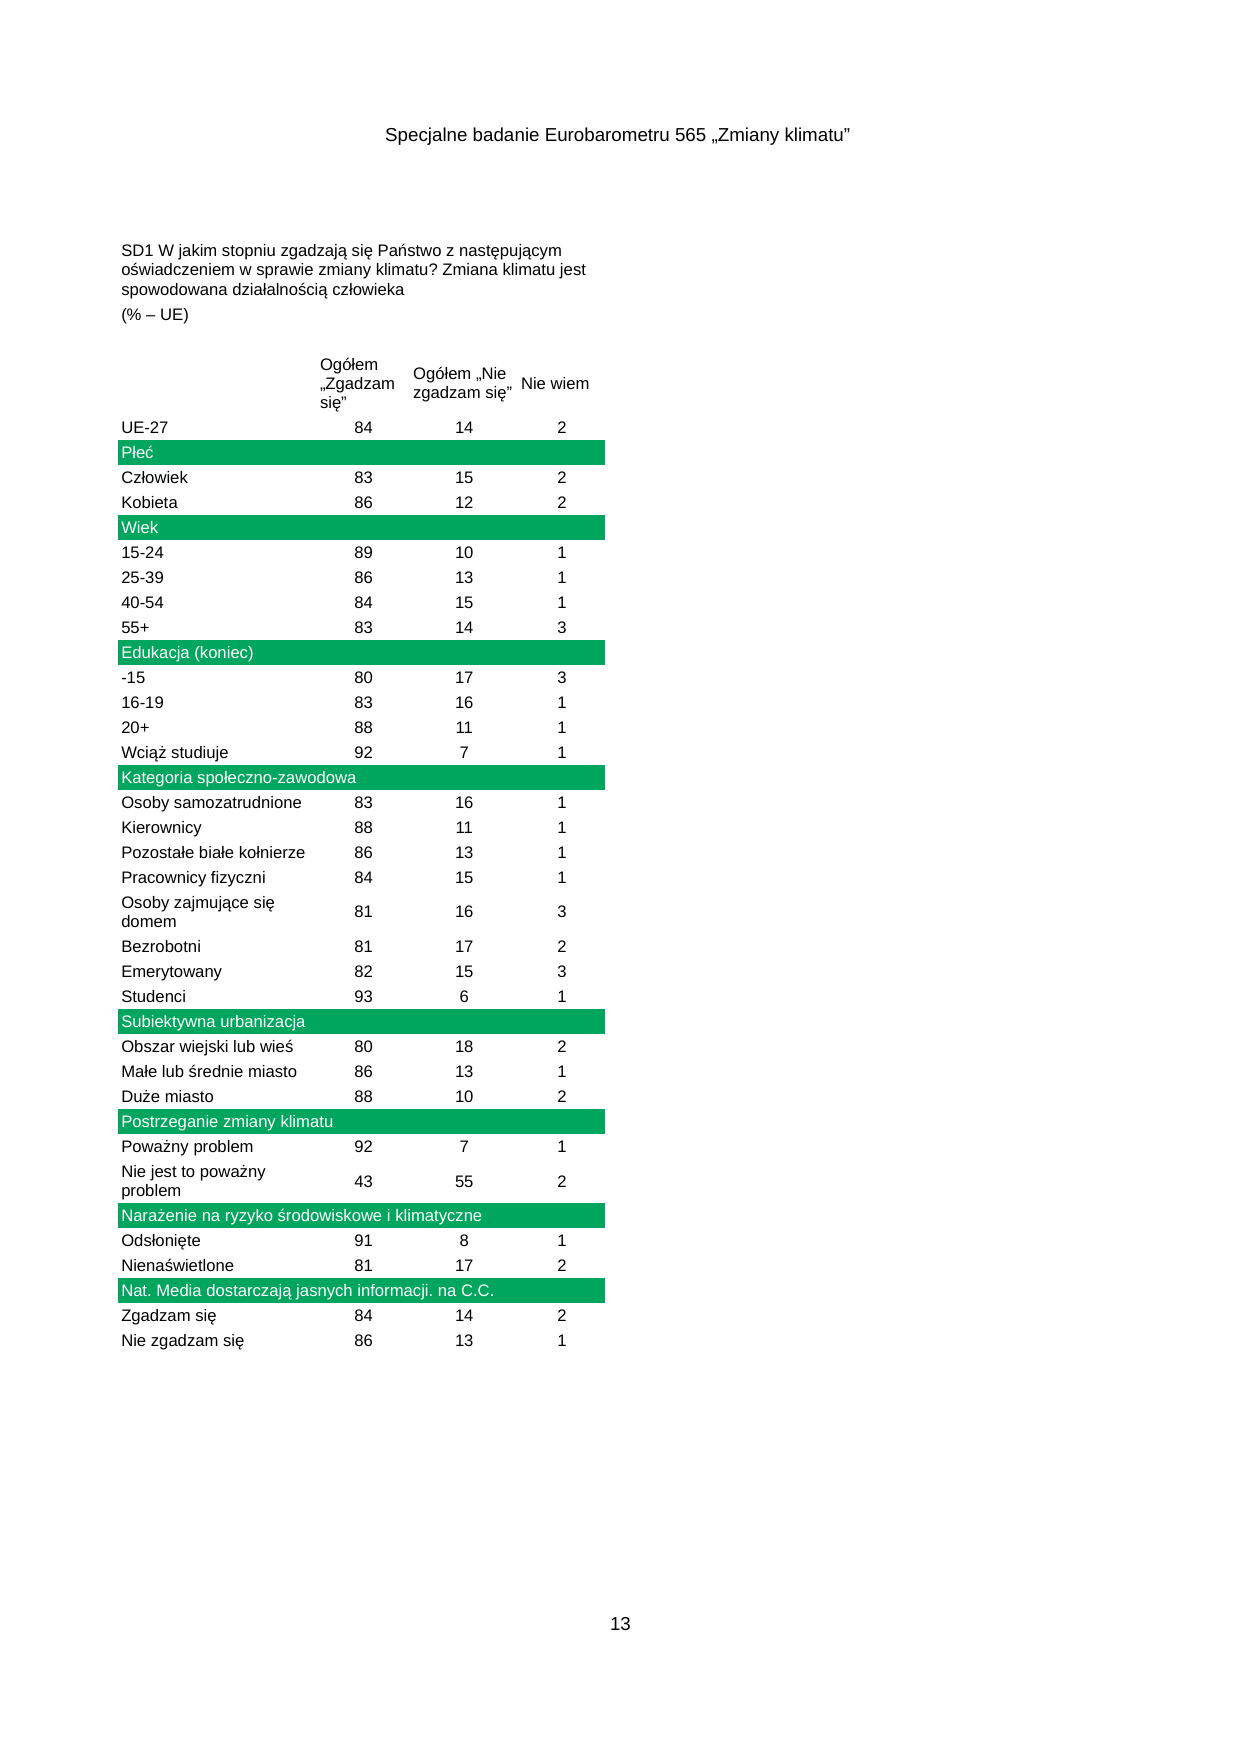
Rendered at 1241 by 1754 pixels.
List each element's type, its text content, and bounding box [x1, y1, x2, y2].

table_cell 84 [317, 415, 410, 440]
table_cell 84 [317, 865, 410, 890]
table_cell 1 [518, 740, 605, 765]
table_cell 3 [518, 890, 605, 934]
table_cell 2 [518, 465, 605, 490]
table_cell 83 [317, 790, 410, 815]
table_cell Nat. Media dostarczają jasnych informacji. na C.C. [118, 1278, 605, 1303]
table_cell 13 [410, 840, 518, 865]
table_cell 14 [410, 415, 518, 440]
table_cell 10 [410, 1084, 518, 1109]
table_cell 1 [518, 815, 605, 840]
table_cell 2 [518, 1303, 605, 1328]
table_cell 80 [317, 1034, 410, 1059]
table_cell 86 [317, 840, 410, 865]
table_cell 10 [410, 540, 518, 565]
table_cell [317, 440, 410, 465]
table_cell 2 [518, 1034, 605, 1059]
table_header SD1 W jakim stopniu zgadzają się Państwo z następującym oświadczeniem w sprawie zmiany klimatu? Zmiana klimatu jest spowodowana działalnością człowieka [118, 238, 605, 301]
table_cell 92 [317, 740, 410, 765]
table_cell 1 [518, 1328, 605, 1353]
table_cell 84 [317, 1303, 410, 1328]
table_cell [410, 515, 518, 540]
table_cell [410, 326, 518, 351]
table_cell Osoby samozatrudnione [118, 790, 317, 815]
table_cell Nie zgadzam się [118, 1328, 317, 1353]
table_cell [317, 301, 410, 326]
table_cell 16 [410, 690, 518, 715]
table_cell 93 [317, 984, 410, 1009]
table_cell 2 [518, 934, 605, 959]
table_cell 7 [410, 740, 518, 765]
table_cell 2 [518, 1253, 605, 1278]
table_cell 12 [410, 490, 518, 515]
table_cell Studenci [118, 984, 317, 1009]
table_cell Osoby zajmujące się domem [118, 890, 317, 934]
table_cell Ogółem „Zgadzam się” [317, 351, 410, 415]
table_cell 17 [410, 1253, 518, 1278]
table_cell 20+ [118, 715, 317, 740]
table_cell Małe lub średnie miasto [118, 1059, 317, 1084]
table_cell Narażenie na ryzyko środowiskowe i klimatyczne [118, 1203, 605, 1228]
table_cell [410, 440, 518, 465]
table_cell 13 [410, 1059, 518, 1084]
table_cell [317, 326, 410, 351]
table_cell UE-27 [118, 415, 317, 440]
table_cell 92 [317, 1134, 410, 1159]
table_cell 80 [317, 665, 410, 690]
table_cell 13 [410, 565, 518, 590]
table_cell [118, 351, 317, 415]
table_cell 1 [518, 565, 605, 590]
table_cell 84 [317, 590, 410, 615]
table_cell 1 [518, 1059, 605, 1084]
table_cell 1 [518, 984, 605, 1009]
table_cell 18 [410, 1034, 518, 1059]
table_cell 2 [518, 1159, 605, 1203]
table_cell 8 [410, 1228, 518, 1253]
table_cell [410, 301, 518, 326]
table_cell 1 [518, 540, 605, 565]
table_cell 3 [518, 959, 605, 984]
table_cell 2 [518, 1084, 605, 1109]
table_cell Nie wiem [518, 351, 605, 415]
table_cell Edukacja (koniec) [118, 640, 605, 665]
table_cell 88 [317, 815, 410, 840]
table_cell 1 [518, 840, 605, 865]
table_cell 1 [518, 590, 605, 615]
table_cell [518, 515, 605, 540]
table_cell 25-39 [118, 565, 317, 590]
table_cell 15 [410, 465, 518, 490]
table_cell 86 [317, 565, 410, 590]
table_cell 1 [518, 1134, 605, 1159]
table_cell 1 [518, 790, 605, 815]
table_cell [118, 326, 317, 351]
table_cell [518, 301, 605, 326]
table_cell 81 [317, 1253, 410, 1278]
table_cell 15-24 [118, 540, 317, 565]
table_cell 16 [410, 790, 518, 815]
table_cell 82 [317, 959, 410, 984]
table_cell 40-54 [118, 590, 317, 615]
table_cell Wciąż studiuje [118, 740, 317, 765]
table_cell 86 [317, 1328, 410, 1353]
table_cell -15 [118, 665, 317, 690]
table_cell Płeć [118, 440, 317, 465]
table_cell 83 [317, 465, 410, 490]
table_cell 7 [410, 1134, 518, 1159]
table_cell Kierownicy [118, 815, 317, 840]
table_cell [317, 515, 410, 540]
table_cell [518, 326, 605, 351]
table_cell 86 [317, 490, 410, 515]
table_cell Obszar wiejski lub wieś [118, 1034, 317, 1059]
table_cell 89 [317, 540, 410, 565]
table_cell Zgadzam się [118, 1303, 317, 1328]
table_cell Poważny problem [118, 1134, 317, 1159]
table_cell 88 [317, 1084, 410, 1109]
table_cell 55 [410, 1159, 518, 1203]
table_cell 15 [410, 590, 518, 615]
table_cell 1 [518, 1228, 605, 1253]
table_cell Postrzeganie zmiany klimatu [118, 1109, 605, 1134]
table_cell Emerytowany [118, 959, 317, 984]
table_cell 3 [518, 665, 605, 690]
table_cell 81 [317, 934, 410, 959]
table_cell Człowiek [118, 465, 317, 490]
table_cell Kategoria społeczno-zawodowa [118, 765, 605, 790]
table_cell 83 [317, 690, 410, 715]
table_cell 55+ [118, 615, 317, 640]
table_cell 17 [410, 665, 518, 690]
table_cell 86 [317, 1059, 410, 1084]
table_cell 11 [410, 715, 518, 740]
table_cell 11 [410, 815, 518, 840]
table_cell 16-19 [118, 690, 317, 715]
table_cell 81 [317, 890, 410, 934]
table_cell Kobieta [118, 490, 317, 515]
table_cell Ogółem „Nie zgadzam się” [410, 351, 518, 415]
table_cell 1 [518, 690, 605, 715]
table_cell 3 [518, 615, 605, 640]
table_cell Odsłonięte [118, 1228, 317, 1253]
table_cell 1 [518, 865, 605, 890]
table_cell 14 [410, 1303, 518, 1328]
table_cell 91 [317, 1228, 410, 1253]
table_cell 6 [410, 984, 518, 1009]
table_cell Wiek [118, 515, 317, 540]
table_cell 88 [317, 715, 410, 740]
table_cell 83 [317, 615, 410, 640]
table_cell 2 [518, 490, 605, 515]
table_cell Subiektywna urbanizacja [118, 1009, 605, 1034]
table_cell 43 [317, 1159, 410, 1203]
table_cell (% – UE) [118, 301, 317, 326]
table_cell [518, 440, 605, 465]
table_cell 16 [410, 890, 518, 934]
table_cell Duże miasto [118, 1084, 317, 1109]
table_cell 1 [518, 715, 605, 740]
table_cell Nie jest to poważny problem [118, 1159, 317, 1203]
table_cell Nienaświetlone [118, 1253, 317, 1278]
table_cell 17 [410, 934, 518, 959]
table_cell 15 [410, 959, 518, 984]
table_cell Pracownicy fizyczni [118, 865, 317, 890]
table_cell 13 [410, 1328, 518, 1353]
table_cell 15 [410, 865, 518, 890]
table_cell Pozostałe białe kołnierze [118, 840, 317, 865]
table_cell 14 [410, 615, 518, 640]
table_cell Bezrobotni [118, 934, 317, 959]
table_cell 2 [518, 415, 605, 440]
